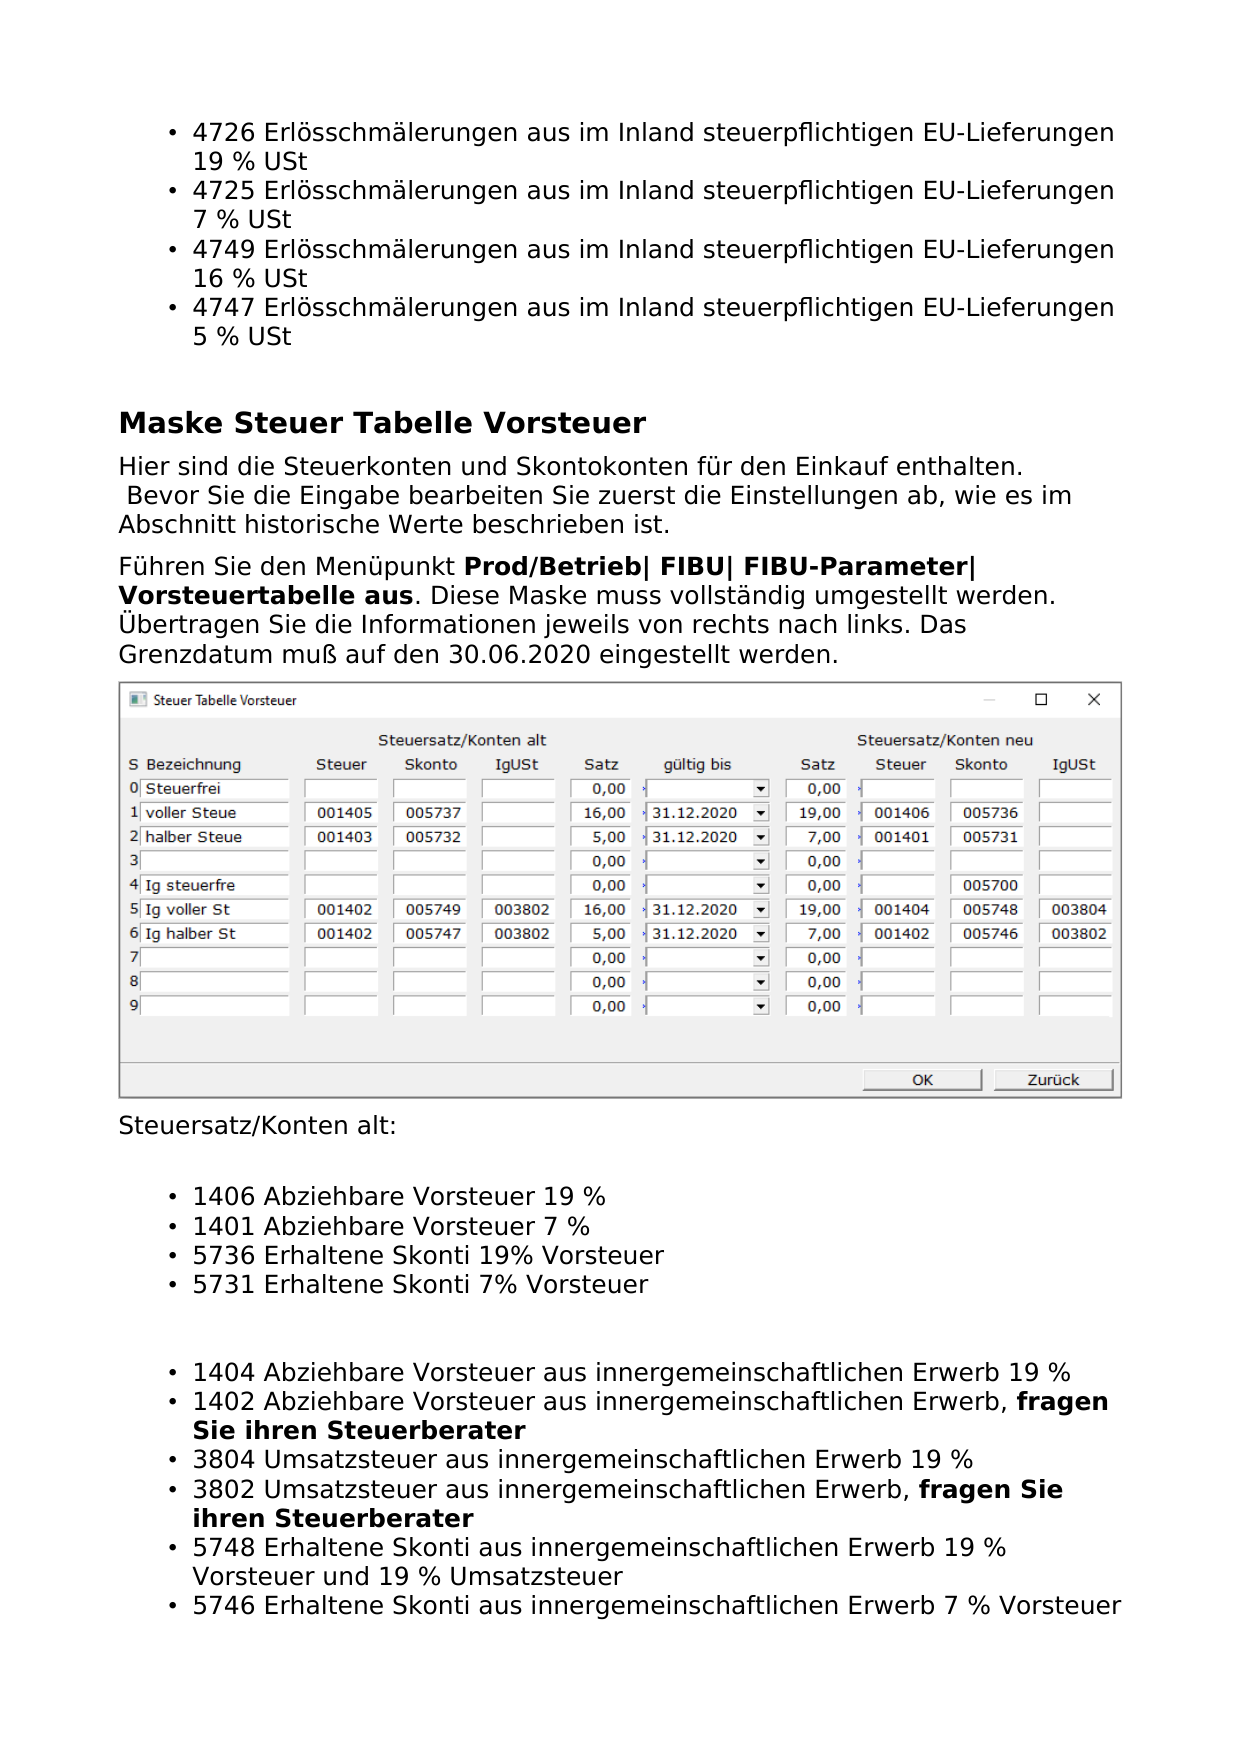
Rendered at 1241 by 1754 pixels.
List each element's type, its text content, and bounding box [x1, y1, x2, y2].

list 1406 Abziehbare Vorsteuer 19 % [177, 1183, 1122, 1212]
list 5731 Erhaltene Skonti 7% Vorsteuer [177, 1270, 1122, 1299]
text Führen Sie den Menüpunkt Prod/Betrieb| FIBU| FIBU-Parameter| Vorsteuertabelle aus. Diese Maske muss vollständig umgestellt werden. Übertragen Sie die Informationen jeweils von rechts nach links. Das Grenzdatum muß auf den 30.06.2020 eingestellt werden. [118, 552, 1122, 669]
list 1402 Abziehbare Vorsteuer aus innergemeinschaftlichen Erwerb, fragen Sie ihren Steuerberater [177, 1387, 1122, 1446]
text Hier sind die Steuerkonten und Skontokonten für den Einkauf enthalten. Bevor Sie die Eingabe bearbeiten Sie zuerst die Einstellungen ab, wie es im Abschnitt historische Werte beschrieben ist. [118, 452, 1122, 540]
list 3802 Umsatzsteuer aus innergemeinschaftlichen Erwerb, fragen Sie ihren Steuerberater [177, 1475, 1122, 1533]
list 4747 Erlösschmälerungen aus im Inland steuerpflichtigen EU-Lieferungen 5 % USt [177, 293, 1122, 351]
list 5748 Erhaltene Skonti aus innergemeinschaftlichen Erwerb 19 % Vorsteuer und 19 % Umsatzsteuer [177, 1533, 1122, 1592]
picture [118, 681, 1123, 1099]
text Steuersatz/Konten alt: [118, 1111, 1122, 1141]
list 4725 Erlösschmälerungen aus im Inland steuerpflichtigen EU-Lieferungen 7 % USt [177, 176, 1122, 235]
subtitle Maske Steuer Tabelle Vorsteuer [118, 406, 1122, 440]
list 5746 Erhaltene Skonti aus innergemeinschaftlichen Erwerb 7 % Vorsteuer [177, 1592, 1122, 1621]
list 4726 Erlösschmälerungen aus im Inland steuerpflichtigen EU-Lieferungen 19 % USt [177, 118, 1122, 176]
list 4749 Erlösschmälerungen aus im Inland steuerpflichtigen EU-Lieferungen 16 % USt [177, 235, 1122, 293]
list 1401 Abziehbare Vorsteuer 7 % [177, 1212, 1122, 1241]
list 3804 Umsatzsteuer aus innergemeinschaftlichen Erwerb 19 % [177, 1446, 1122, 1475]
list 5736 Erhaltene Skonti 19% Vorsteuer [177, 1241, 1122, 1270]
list 1404 Abziehbare Vorsteuer aus innergemeinschaftlichen Erwerb 19 % [177, 1358, 1122, 1387]
